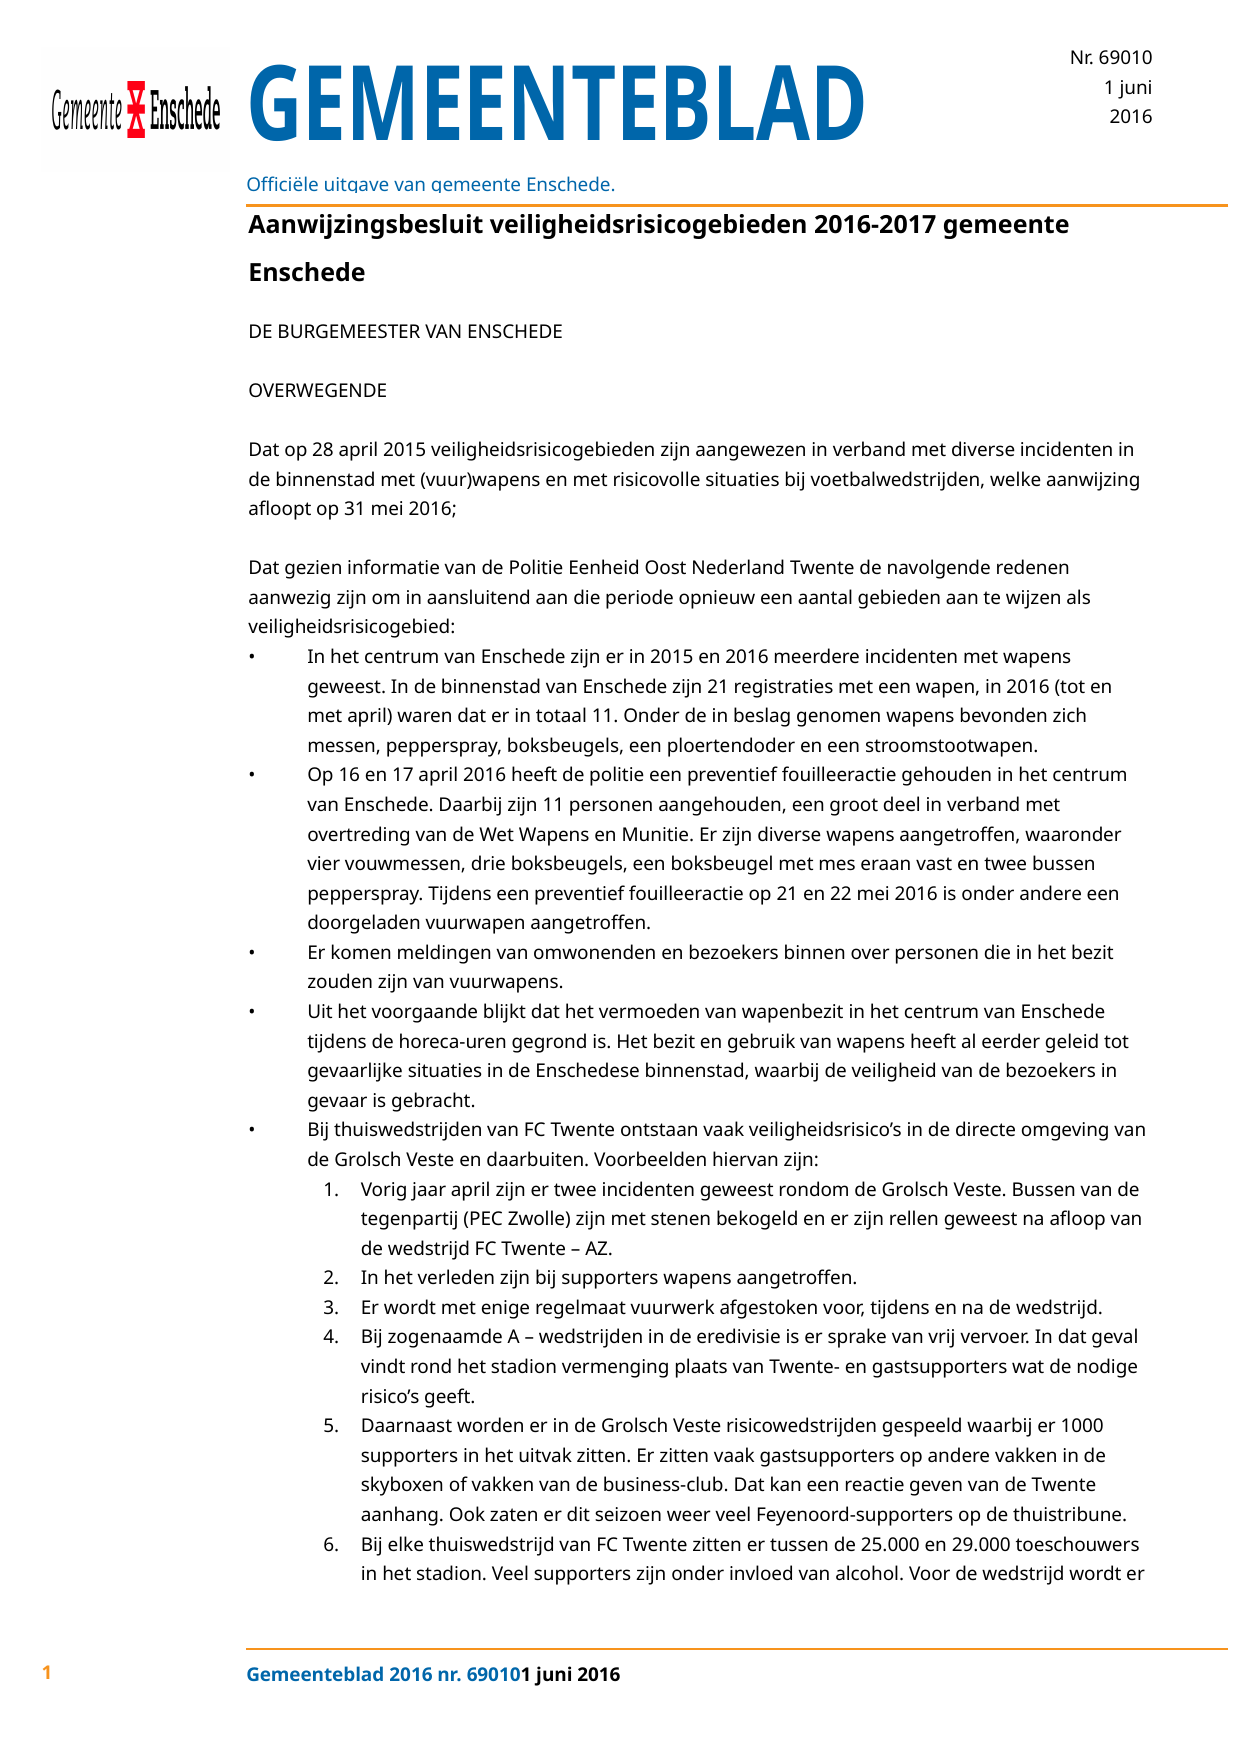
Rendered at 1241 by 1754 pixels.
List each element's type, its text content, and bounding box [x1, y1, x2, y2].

list In het centrum van Enschede zijn er in 2015 en 2016 meerdere incidenten met wapens geweest. In de binnenstad van Enschede zijn 21 registraties met een wapen, in 2016 (tot en met april) waren dat er in totaal 11. Onder de in beslag genomen wapens bevonden zich messen, pepperspray, boksbeugels, een ploertendoder en een stroomstootwapen. [248, 643, 1152, 758]
list Bij zogenaamde A – wedstrijden in de eredivisie is er sprake van vrij vervoer. In dat geval vindt rond het stadion vermenging plaats van Twente- en gastsupporters wat de nodige risico’s geeft. [323, 1324, 1152, 1409]
text Dat op 28 april 2015 veiligheidsrisicogebieden zijn aangewezen in verband met diverse incidenten in de binnenstad met (vuur)wapens en met risicovolle situaties bij voetbalwedstrijden, welke aanwijzing afloopt op 31 mei 2016; [248, 436, 1152, 521]
text OVERWEGENDE [248, 377, 1152, 403]
list Bij thuiswedstrijden van FC Twente ontstaan vaak veiligheidsrisico’s in de directe omgeving van de Grolsch Veste en daarbuiten. Voorbeelden hiervan zijn: [248, 1117, 1152, 1172]
list Op 16 en 17 april 2016 heeft de politie een preventief fouilleeractie gehouden in het centrum van Enschede. Daarbij zijn 11 personen aangehouden, een groot deel in verband met overtreding van de Wet Wapens en Munitie. Er zijn diverse wapens aangetroffen, waaronder vier vouwmessen, drie boksbeugels, een boksbeugel met mes eraan vast en twee bussen pepperspray. Tijdens een preventief fouilleeractie op 21 en 22 mei 2016 is onder andere een doorgeladen vuurwapen aangetroffen. [248, 762, 1152, 935]
text DE BURGEMEESTER VAN ENSCHEDE [248, 318, 1152, 344]
list Er wordt met enige regelmaat vuurwerk afgestoken voor, tijdens en na de wedstrijd. [323, 1294, 1152, 1320]
list In het verleden zijn bij supporters wapens aangetroffen. [323, 1264, 1152, 1290]
list Uit het voorgaande blijkt dat het vermoeden van wapenbezit in het centrum van Enschede tijdens de horeca-uren gegrond is. Het bezit en gebruik van wapens heeft al eerder geleid tot gevaarlijke situaties in de Enschedese binnenstad, waarbij de veiligheid van de bezoekers in gevaar is gebracht. [248, 998, 1152, 1113]
list Daarnaast worden er in de Grolsch Veste risicowedstrijden gespeeld waarbij er 1000 supporters in het uitvak zitten. Er zitten vaak gastsupporters op andere vakken in de skyboxen of vakken van de business-club. Dat kan een reactie geven van de Twente aanhang. Ook zaten er dit seizoen weer veel Feyenoord-supporters op de thuistribune. [323, 1412, 1152, 1527]
list Bij elke thuiswedstrijd van FC Twente zitten er tussen de 25.000 en 29.000 toeschouwers in het stadion. Veel supporters zijn onder invloed van alcohol. Voor de wedstrijd wordt er [323, 1531, 1152, 1586]
list Vorig jaar april zijn er twee incidenten geweest rondom de Grolsch Veste. Bussen van de tegenpartij (PEC Zwolle) zijn met stenen bekogeld en er zijn rellen geweest na afloop van de wedstrijd FC Twente – AZ. [323, 1176, 1152, 1261]
text Aanwijzingsbesluit veiligheidsrisicogebieden 2016-2017 gemeente Enschede [248, 207, 1152, 288]
picture [41, 47, 231, 172]
list Er komen meldingen van omwonenden en bezoekers binnen over personen die in het bezit zouden zijn van vuurwapens. [248, 939, 1152, 994]
text Dat gezien informatie van de Politie Eenheid Oost Nederland Twente de navolgende redenen aanwezig zijn om in aansluitend aan die periode opnieuw een aantal gebieden aan te wijzen als veiligheidsrisicogebied: [248, 554, 1152, 639]
